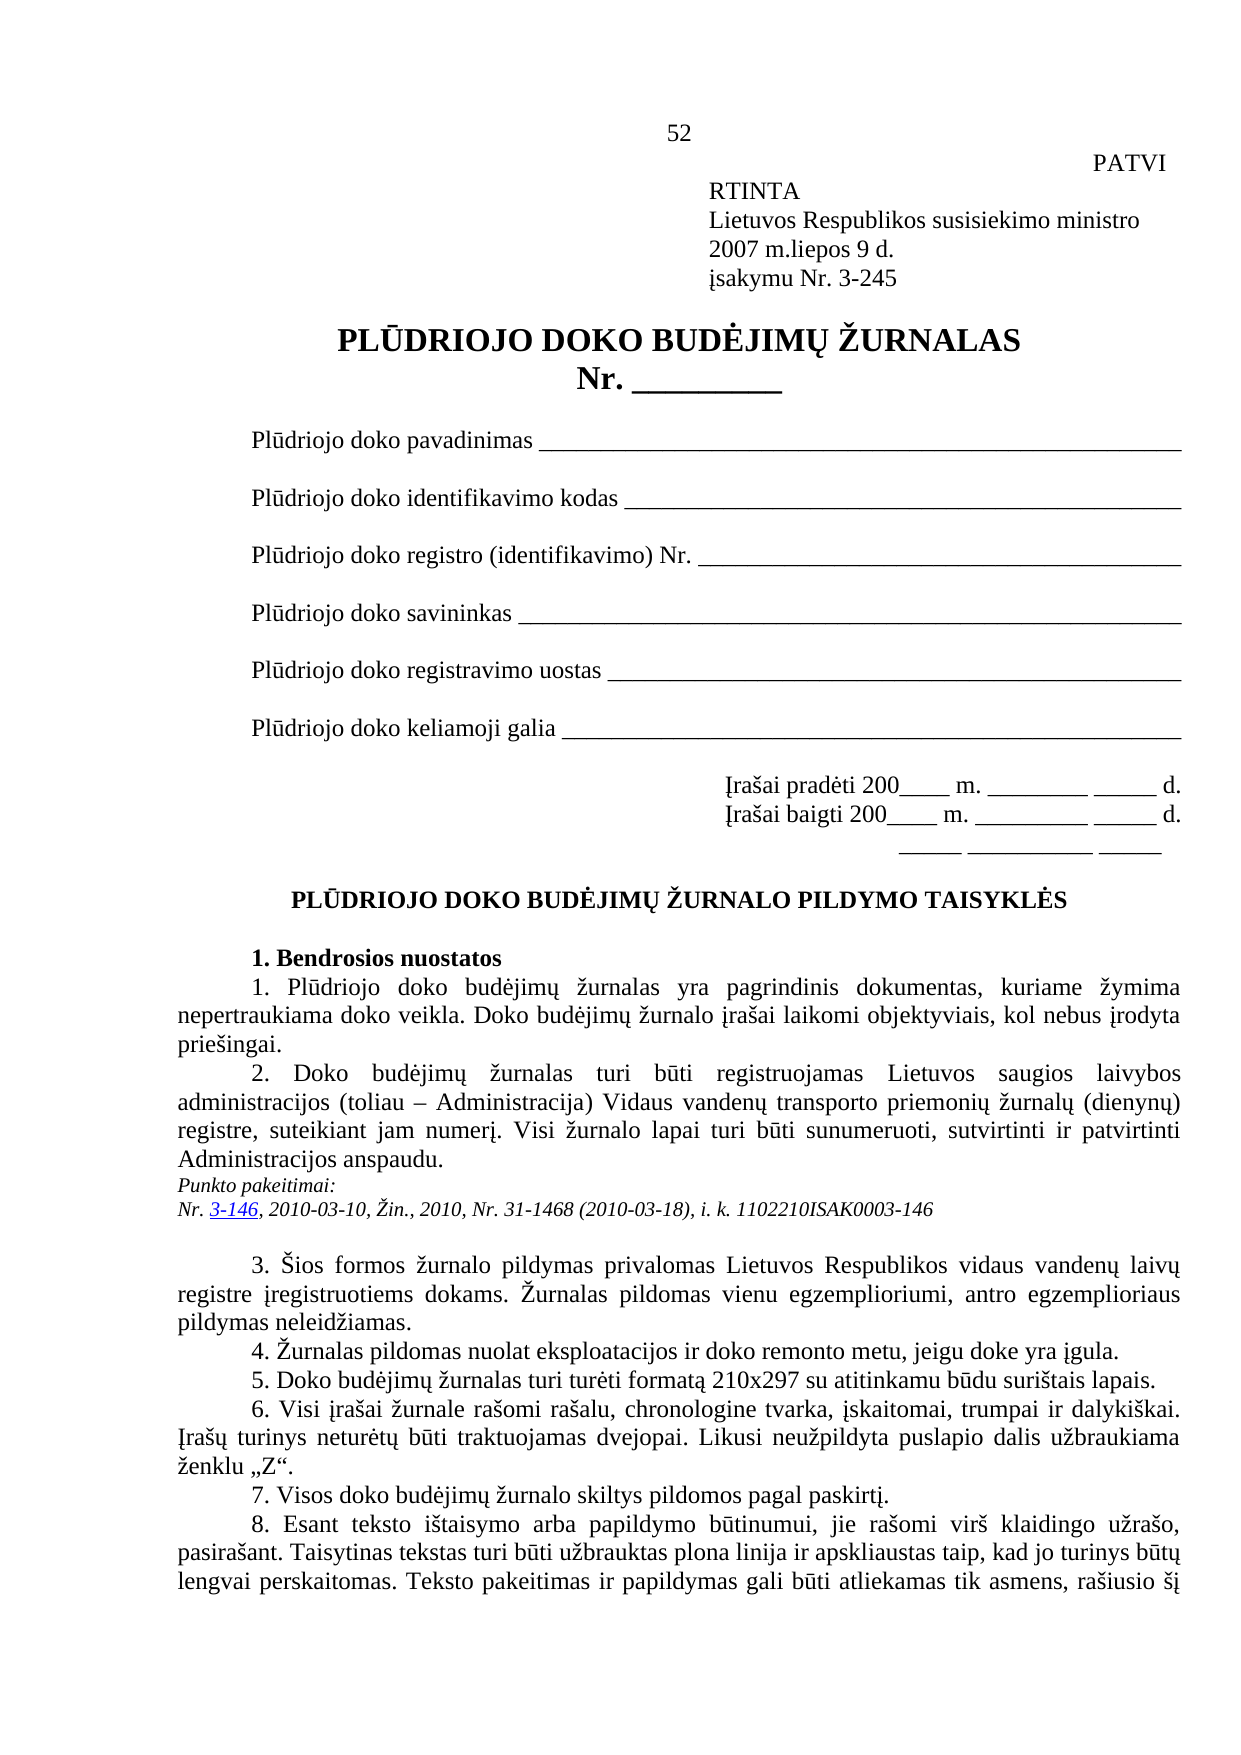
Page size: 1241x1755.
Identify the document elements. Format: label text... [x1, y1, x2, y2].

text PATVIRTINTA [709, 148, 1181, 205]
text _____ __________ _____ [177, 828, 1161, 857]
text Įrašai baigti 200____ m. _________ _____ d. [177, 799, 1181, 828]
text Plūdriojo doko identifikavimo kodas [177, 483, 1181, 512]
text Plūdriojo doko registro (identifikavimo) Nr. [177, 541, 1181, 569]
text 1. Plūdriojo doko budėjimų žurnalas yra pagrindinis dokumentas, kuriame žymima nepertraukiama doko veikla. Doko budėjimų žurnalo įrašai laikomi objektyviais, kol nebus įrodyta priešingai. [177, 972, 1181, 1058]
text Įrašai pradėti 200____ m. ________ _____ d. [177, 771, 1181, 799]
text 4. Žurnalas pildomas nuolat eksploatacijos ir doko remonto metu, jeigu doke yra įgula. [177, 1336, 1181, 1365]
text Plūdriojo doko pavadinimas [177, 426, 1181, 454]
text 5. Doko budėjimų žurnalas turi turėti formatą 210x297 su atitinkamu būdu surištais lapais. [177, 1365, 1181, 1394]
text Plūdriojo doko savininkas [177, 598, 1181, 627]
text 1. Bendrosios nuostatos [177, 943, 1181, 972]
text Nr. _________ [177, 358, 1181, 397]
text 3. Šios formos žurnalo pildymas privalomas Lietuvos Respublikos vidaus vandenų laivų registre įregistruotiems dokams. Žurnalas pildomas vienu egzemplioriumi, antro egzemplioriaus pildymas neleidžiamas. [177, 1250, 1181, 1336]
text Lietuvos Respublikos susisiekimo ministro [177, 205, 1181, 234]
text Nr. 3-146, 2010-03-10, Žin., 2010, Nr. 31-1468 (2010-03-18), i. k. 1102210ISAK0003-146 [177, 1197, 1181, 1221]
text Plūdriojo doko keliamoji galia [177, 713, 1181, 742]
text 6. Visi įrašai žurnale rašomi rašalu, chronologine tvarka, įskaitomai, trumpai ir dalykiškai. Įrašų turinys neturėtų būti traktuojamas dvejopai. Likusi neužpildyta puslapio dalis užbraukiama ženklu „Z“. [177, 1394, 1181, 1480]
text 7. Visos doko budėjimų žurnalo skiltys pildomos pagal paskirtį. [177, 1480, 1181, 1509]
text Plūdriojo doko registravimo uostas [177, 656, 1181, 684]
text PLŪDRIOJO DOKO BUDĖJIMŲ ŽURNALAS [177, 320, 1181, 358]
text įsakymu Nr. 3-245 [177, 263, 1181, 291]
text PLŪDRIOJO DOKO BUDĖJIMŲ ŽURNALO PILDYMO TAISYKLĖS [177, 886, 1181, 914]
text 2. Doko budėjimų žurnalas turi būti registruojamas Lietuvos saugios laivybos administracijos (toliau – Administracija) Vidaus vandenų transporto priemonių žurnalų (dienynų) registre, suteikiant jam numerį. Visi žurnalo lapai turi būti sunumeruoti, sutvirtinti ir patvirtinti Administracijos anspaudu. [177, 1058, 1181, 1173]
text 2007 m.liepos 9 d. [177, 234, 1181, 263]
text 8. Esant teksto ištaisymo arba papildymo būtinumui, jie rašomi virš klaidingo užrašo, pasirašant. Taisytinas tekstas turi būti užbrauktas plona linija ir apskliaustas taip, kad jo turinys būtų lengvai perskaitomas. Teksto pakeitimas ir papildymas gali būti atliekamas tik asmens, rašiusio šį [177, 1509, 1181, 1595]
text Punkto pakeitimai: [177, 1173, 1181, 1197]
